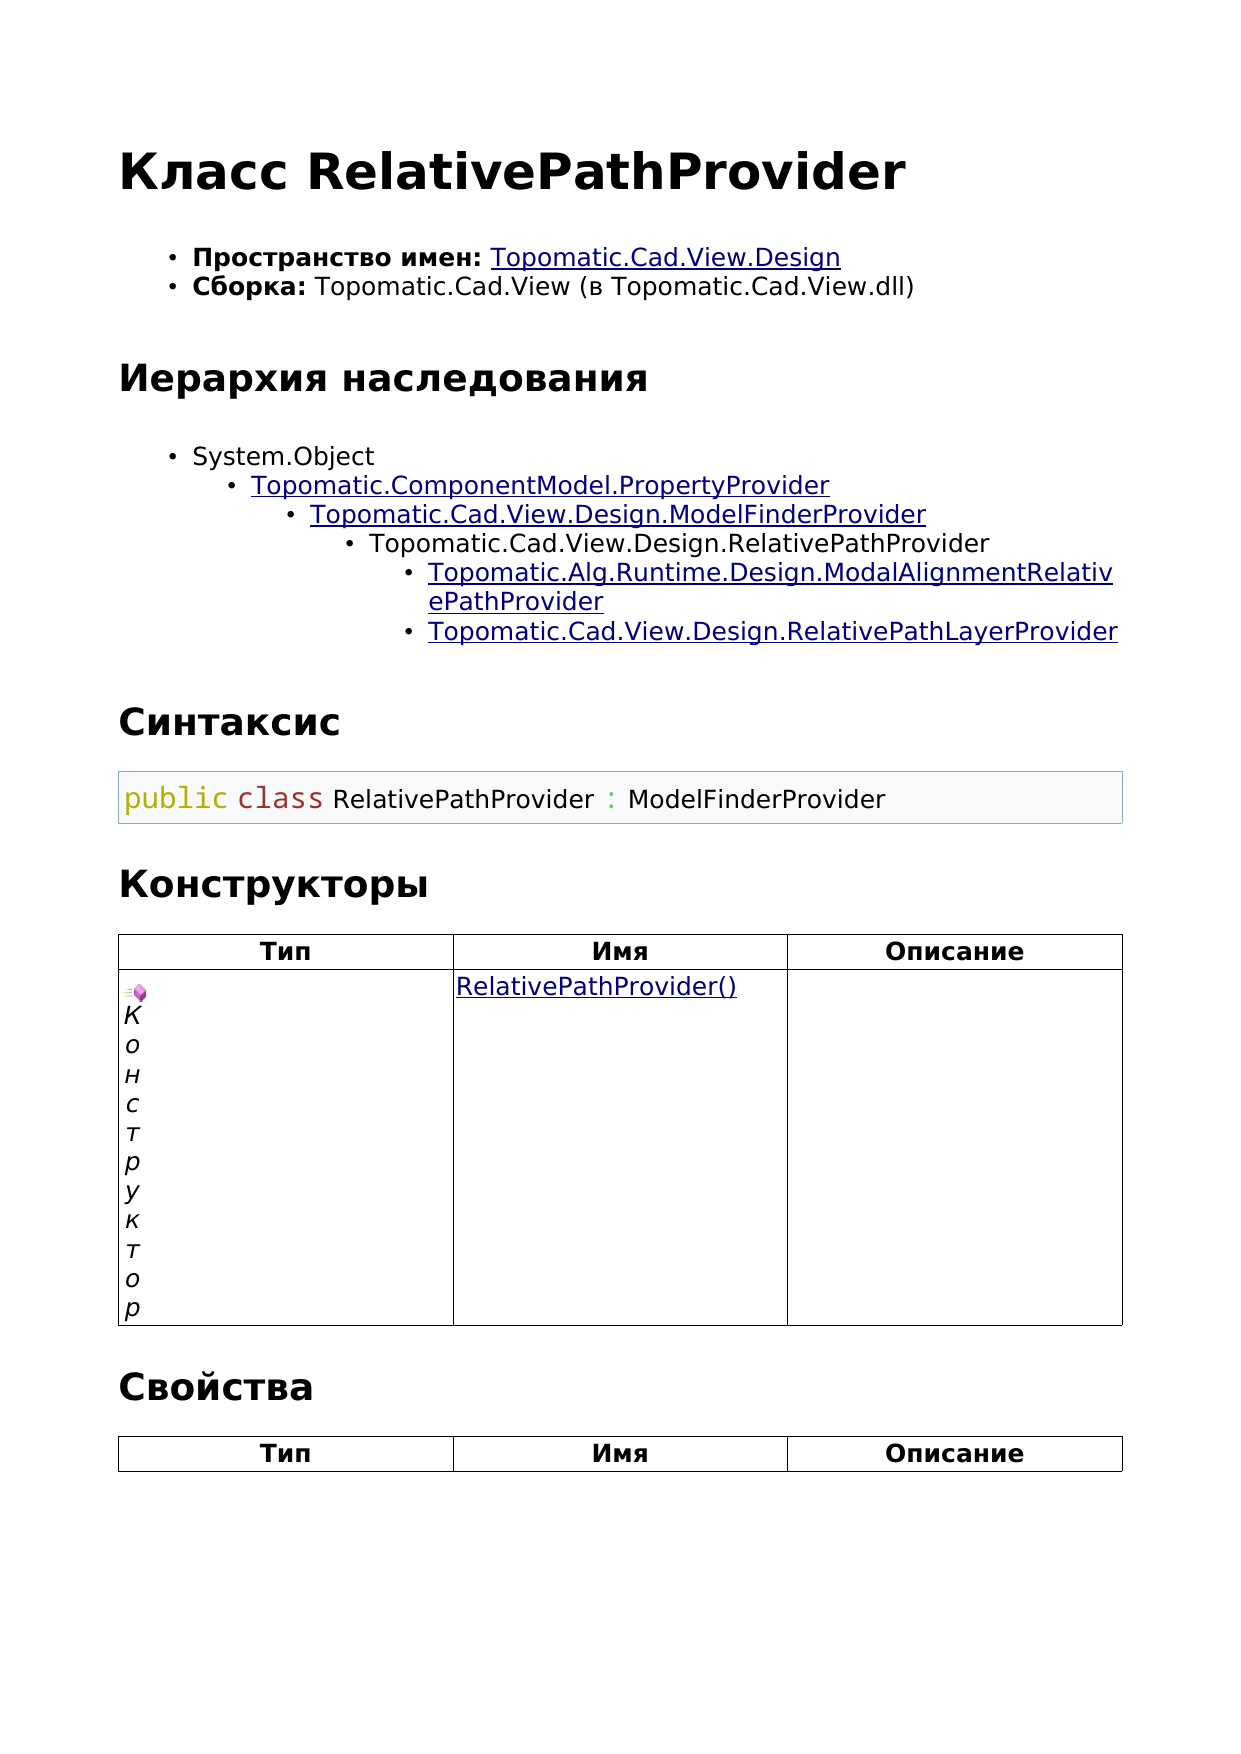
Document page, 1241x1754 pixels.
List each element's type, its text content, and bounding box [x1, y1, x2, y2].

subtitle Класс RelativePathProvider [118, 143, 1122, 201]
list System.Object [177, 442, 1122, 471]
table_header Описание [788, 935, 1122, 969]
table_cell [119, 970, 453, 1325]
table_cell RelativePathProvider() [454, 970, 787, 1325]
list Topomatic.Cad.View.Design.ModelFinderProvider [295, 500, 1122, 529]
table_header Имя [454, 1437, 787, 1471]
subtitle Свойства [118, 1365, 1122, 1409]
picture [121, 984, 147, 1002]
subtitle Синтаксис [118, 700, 1122, 744]
table_header Тип [119, 935, 453, 969]
table_header Имя [454, 935, 787, 969]
list Topomatic.Cad.View.Design.RelativePathLayerProvider [413, 617, 1122, 646]
table_header Описание [788, 1437, 1122, 1471]
list Пространство имен: Topomatic.Cad.View.Design [177, 243, 1122, 272]
list Topomatic.ComponentModel.PropertyProvider [236, 471, 1122, 500]
subtitle Конструкторы [118, 863, 1122, 906]
table_cell [788, 970, 1122, 1325]
list Topomatic.Cad.View.Design.RelativePathProvider [354, 529, 1122, 558]
list Сборка: Topomatic.Cad.View (в Topomatic.Cad.View.dll) [177, 272, 1122, 302]
subtitle Иерархия наследования [118, 356, 1122, 400]
table_header public class RelativePathProvider : ModelFinderProvider [119, 772, 1122, 823]
list Topomatic.Alg.Runtime.Design.ModalAlignmentRelativePathProvider [413, 558, 1122, 617]
table_header Тип [119, 1437, 453, 1471]
